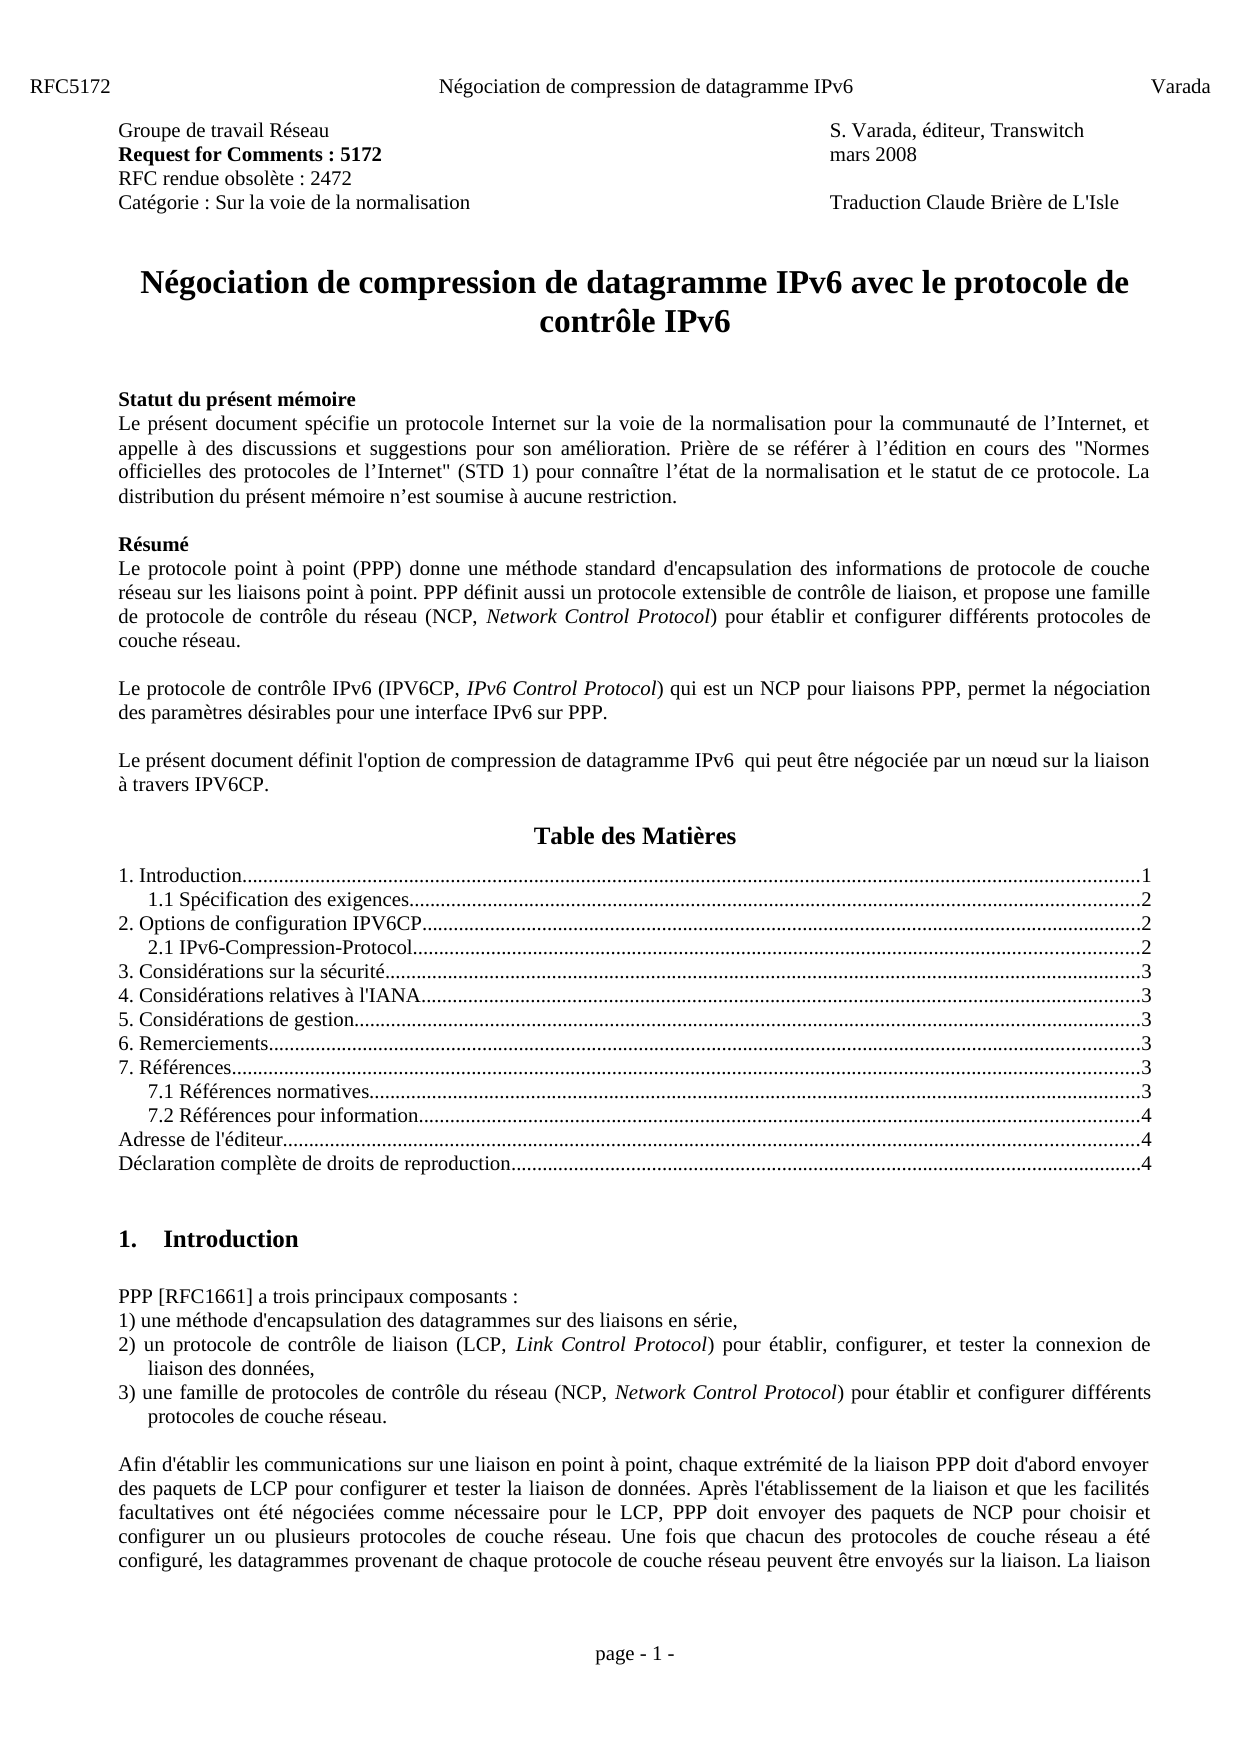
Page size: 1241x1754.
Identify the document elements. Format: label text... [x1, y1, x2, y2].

text 6. Remerciements 3 [118, 1031, 1152, 1055]
table_header S. Varada, éditeur, Transwitch [818, 118, 1155, 142]
text PPP [RFC1661] a trois principaux composants : [118, 1283, 1152, 1308]
text Négociation de compression de datagramme IPv6 avec le protocole de contrôle IPv6 [118, 262, 1152, 339]
table_cell Traduction Claude Brière de L'Isle [818, 190, 1155, 214]
text Statut du présent mémoire [118, 387, 1152, 411]
text 4. Considérations relatives à l'IANA 3 [118, 983, 1152, 1007]
text 7. Références 3 [118, 1055, 1152, 1079]
text 2. Options de configuration IPV6CP 2 [118, 911, 1152, 935]
text 2) un protocole de contrôle de liaison (LCP, Link Control Protocol) pour établir, configurer, et tester la connexion de liaison des données, [118, 1332, 1152, 1380]
table_cell RFC rendue obsolète : 2472 [107, 166, 818, 190]
subtitle 1. Introduction [118, 1224, 1152, 1253]
text 2.1 IPv6-Compression-Protocol 2 [148, 935, 1152, 959]
table_cell Request for Comments : 5172 [107, 142, 818, 166]
text Afin d'établir les communications sur une liaison en point à point, chaque extrémité de la liaison PPP doit d'abord envoyer des paquets de LCP pour configurer et tester la liaison de données. Après l'établissement de la liaison et que les facilités facultatives ont été négociées comme nécessaire pour le LCP, PPP doit envoyer des paquets de NCP pour choisir et configurer un ou plusieurs protocoles de couche réseau. Une fois que chacun des protocoles de couche réseau a été configuré, les datagrammes provenant de chaque protocole de couche réseau peuvent être envoyés sur la liaison. La liaison [118, 1452, 1152, 1572]
text 1.1 Spécification des exigences 2 [148, 887, 1152, 911]
text 5. Considérations de gestion 3 [118, 1007, 1152, 1031]
text 1. Introduction 1 [118, 863, 1152, 887]
table_cell [818, 166, 1155, 190]
table_cell mars 2008 [818, 142, 1155, 166]
text 1) une méthode d'encapsulation des datagrammes sur des liaisons en série, [118, 1308, 1152, 1332]
text Le présent document définit l'option de compression de datagramme IPv6 qui peut être négociée par un nœud sur la liaison à travers IPV6CP. [118, 748, 1152, 796]
text 3) une famille de protocoles de contrôle du réseau (NCP, Network Control Protocol) pour établir et configurer différents protocoles de couche réseau. [118, 1380, 1152, 1428]
text Le présent document spécifie un protocole Internet sur la voie de la normalisation pour la communauté de l’Internet, et appelle à des discussions et suggestions pour son amélioration. Prière de se référer à l’édition en cours des "Normes officielles des protocoles de l’Internet" (STD 1) pour connaître l’état de la normalisation et le statut de ce protocole. La distribution du présent mémoire n’est soumise à aucune restriction. [118, 411, 1152, 508]
text Adresse de l'éditeur 4 [118, 1127, 1152, 1151]
table_header Groupe de travail Réseau [107, 118, 818, 142]
text Résumé [118, 532, 1152, 556]
text Le protocole point à point (PPP) donne une méthode standard d'encapsulation des informations de protocole de couche réseau sur les liaisons point à point. PPP définit aussi un protocole extensible de contrôle de liaison, et propose une famille de protocole de contrôle du réseau (NCP, Network Control Protocol) pour établir et configurer différents protocoles de couche réseau. [118, 556, 1152, 652]
text Le protocole de contrôle IPv6 (IPV6CP, IPv6 Control Protocol) qui est un NCP pour liaisons PPP, permet la négociation des paramètres désirables pour une interface IPv6 sur PPP. [118, 676, 1152, 724]
text 3. Considérations sur la sécurité 3 [118, 959, 1152, 983]
text 7.1 Références normatives 3 [148, 1079, 1152, 1103]
table_cell Catégorie : Sur la voie de la normalisation [107, 190, 818, 214]
text Déclaration complète de droits de reproduction 4 [118, 1151, 1152, 1175]
text 7.2 Références pour information 4 [148, 1103, 1152, 1127]
subtitle Table des Matières [118, 821, 1152, 850]
